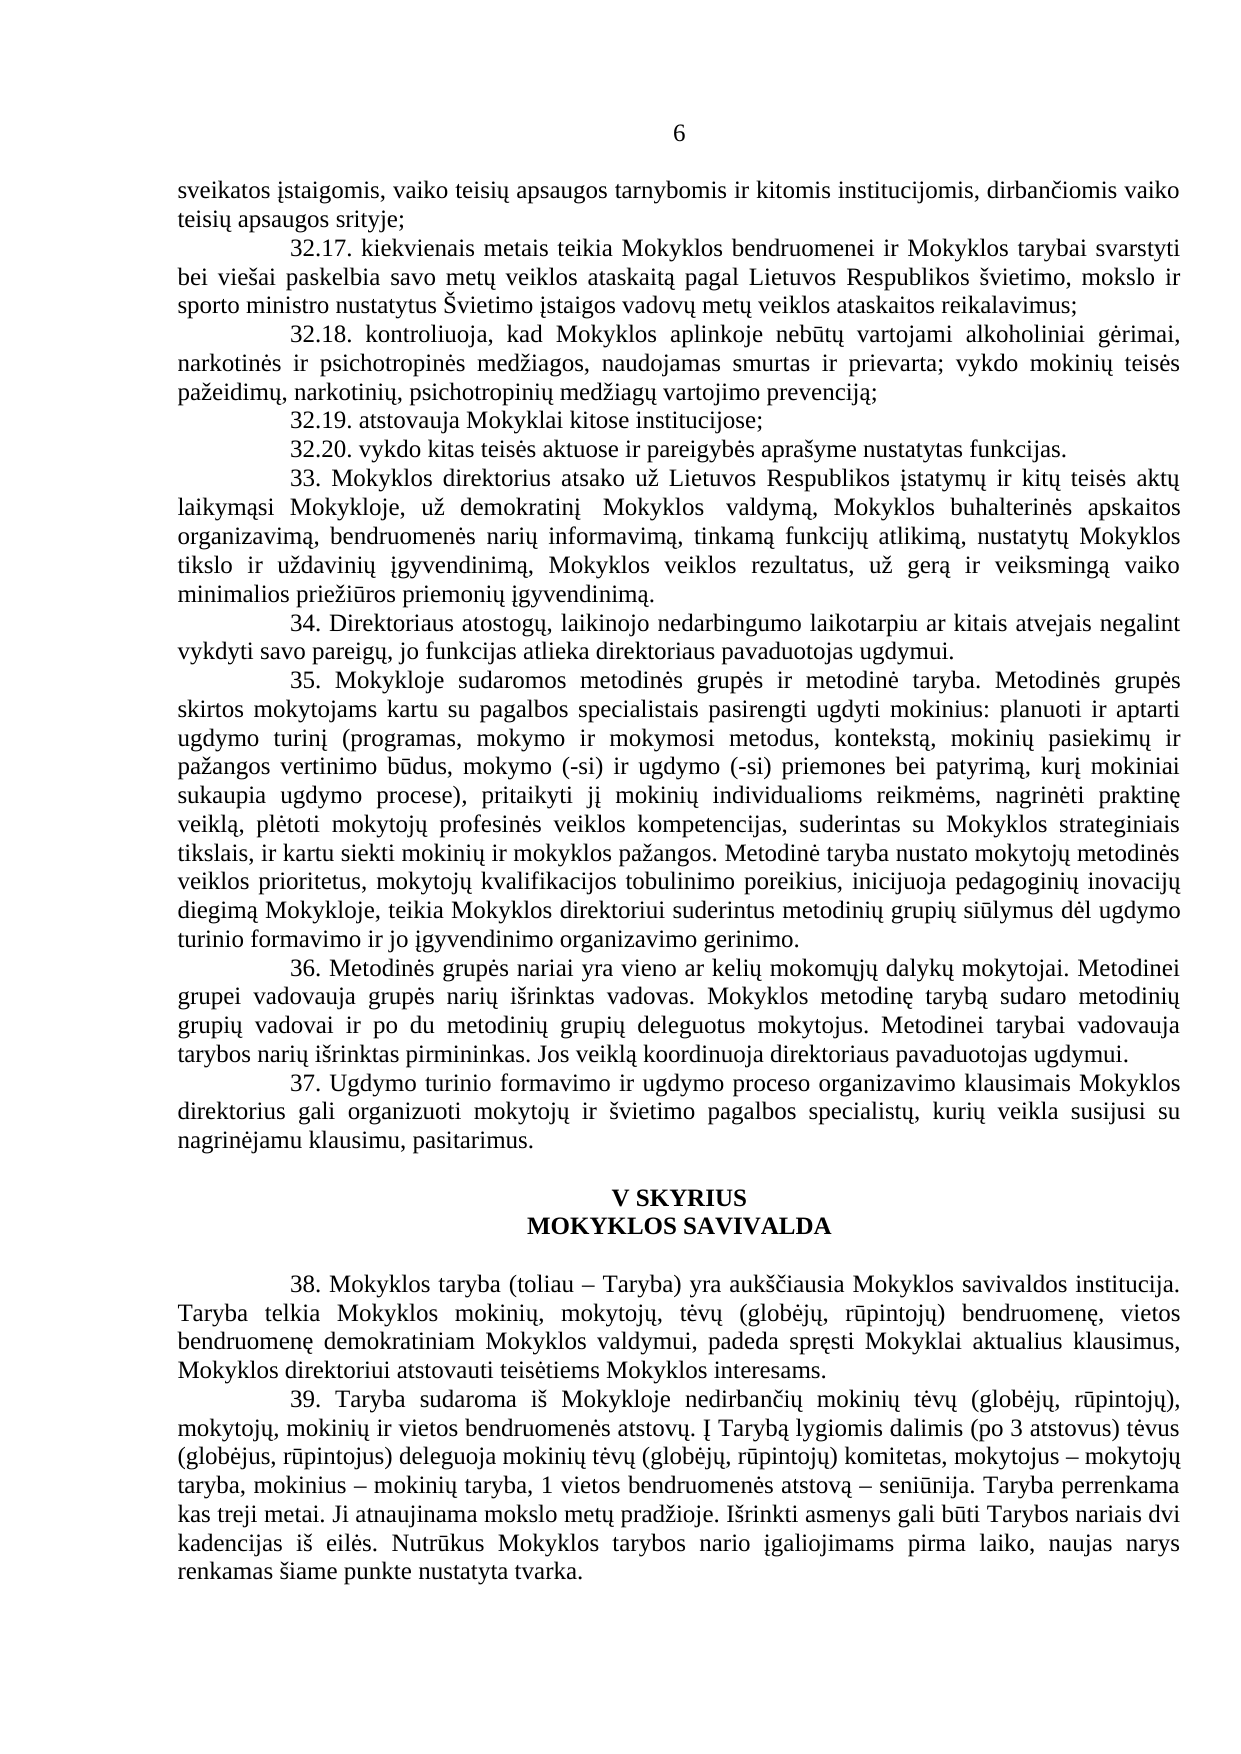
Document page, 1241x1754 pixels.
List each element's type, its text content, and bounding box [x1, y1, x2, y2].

text 32.17. kiekvienais metais teikia Mokyklos bendruomenei ir Mokyklos tarybai svarstyti bei viešai paskelbia savo metų veiklos ataskaitą pagal Lietuvos Respublikos švietimo, mokslo ir sporto ministro nustatytus Švietimo įstaigos vadovų metų veiklos ataskaitos reikalavimus; [177, 233, 1181, 319]
text sveikatos įstaigomis, vaiko teisių apsaugos tarnybomis ir kitomis institucijomis, dirbančiomis vaiko teisių apsaugos srityje; [177, 176, 1181, 233]
text 35. Mokykloje sudaromos metodinės grupės ir metodinė taryba. Metodinės grupės skirtos mokytojams kartu su pagalbos specialistais pasirengti ugdyti mokinius: planuoti ir aptarti ugdymo turinį (programas, mokymo ir mokymosi metodus, kontekstą, mokinių pasiekimų ir pažangos vertinimo būdus, mokymo (-si) ir ugdymo (-si) priemones bei patyrimą, kurį mokiniai sukaupia ugdymo procese), pritaikyti jį mokinių individualioms reikmėms, nagrinėti praktinę veiklą, plėtoti mokytojų profesinės veiklos kompetencijas, suderintas su Mokyklos strateginiais tikslais, ir kartu siekti mokinių ir mokyklos pažangos. Metodinė taryba nustato mokytojų metodinės veiklos prioritetus, mokytojų kvalifikacijos tobulinimo poreikius, inicijuoja pedagoginių inovacijų diegimą Mokykloje, teikia Mokyklos direktoriui suderintus metodinių grupių siūlymus dėl ugdymo turinio formavimo ir jo įgyvendinimo organizavimo gerinimo. [177, 665, 1181, 953]
text 38. Mokyklos taryba (toliau – Taryba) yra aukščiausia Mokyklos savivaldos institucija. Taryba telkia Mokyklos mokinių, mokytojų, tėvų (globėjų, rūpintojų) bendruomenę, vietos bendruomenę demokratiniam Mokyklos valdymui, padeda spręsti Mokyklai aktualius klausimus, Mokyklos direktoriui atstovauti teisėtiems Mokyklos interesams. [177, 1269, 1181, 1384]
text 39. Taryba sudaroma iš Mokykloje nedirbančių mokinių tėvų (globėjų, rūpintojų), mokytojų, mokinių ir vietos bendruomenės atstovų. Į Tarybą lygiomis dalimis (po 3 atstovus) tėvus (globėjus, rūpintojus) deleguoja mokinių tėvų (globėjų, rūpintojų) komitetas, mokytojus – mokytojų taryba, mokinius – mokinių taryba, 1 vietos bendruomenės atstovą – seniūnija. Taryba perrenkama kas treji metai. Ji atnaujinama mokslo metų pradžioje. Išrinkti asmenys gali būti Tarybos nariais dvi kadencijas iš eilės. Nutrūkus Mokyklos tarybos nario įgaliojimams pirma laiko, naujas narys renkamas šiame punkte nustatyta tvarka. [177, 1384, 1181, 1585]
text 32.19. atstovauja Mokyklai kitose institucijose; [177, 406, 1181, 434]
text 32.20. vykdo kitas teisės aktuose ir pareigybės aprašyme nustatytas funkcijas. [177, 434, 1181, 463]
text 33. Mokyklos direktorius atsako už Lietuvos Respublikos įstatymų ir kitų teisės aktų laikymąsi Mokykloje, už demokratinį Mokyklos valdymą, Mokyklos buhalterinės apskaitos organizavimą, bendruomenės narių informavimą, tinkamą funkcijų atlikimą, nustatytų Mokyklos tikslo ir uždavinių įgyvendinimą, Mokyklos veiklos rezultatus, už gerą ir veiksmingą vaiko minimalios priežiūros priemonių įgyvendinimą. [177, 463, 1181, 608]
text MOKYKLOS SAVIVALDA [177, 1211, 1181, 1240]
text 37. Ugdymo turinio formavimo ir ugdymo proceso organizavimo klausimais Mokyklos direktorius gali organizuoti mokytojų ir švietimo pagalbos specialistų, kurių veikla susijusi su nagrinėjamu klausimu, pasitarimus. [177, 1068, 1181, 1154]
text 36. Metodinės grupės nariai yra vieno ar kelių mokomųjų dalykų mokytojai. Metodinei grupei vadovauja grupės narių išrinktas vadovas. Mokyklos metodinę tarybą sudaro metodinių grupių vadovai ir po du metodinių grupių deleguotus mokytojus. Metodinei tarybai vadovauja tarybos narių išrinktas pirmininkas. Jos veiklą koordinuoja direktoriaus pavaduotojas ugdymui. [177, 953, 1181, 1068]
text 34. Direktoriaus atostogų, laikinojo nedarbingumo laikotarpiu ar kitais atvejais negalint vykdyti savo pareigų, jo funkcijas atlieka direktoriaus pavaduotojas ugdymui. [177, 608, 1181, 665]
text V SKYRIUS [177, 1183, 1181, 1211]
text 32.18. kontroliuoja, kad Mokyklos aplinkoje nebūtų vartojami alkoholiniai gėrimai, narkotinės ir psichotropinės medžiagos, naudojamas smurtas ir prievarta; vykdo mokinių teisės pažeidimų, narkotinių, psichotropinių medžiagų vartojimo prevenciją; [177, 319, 1181, 406]
